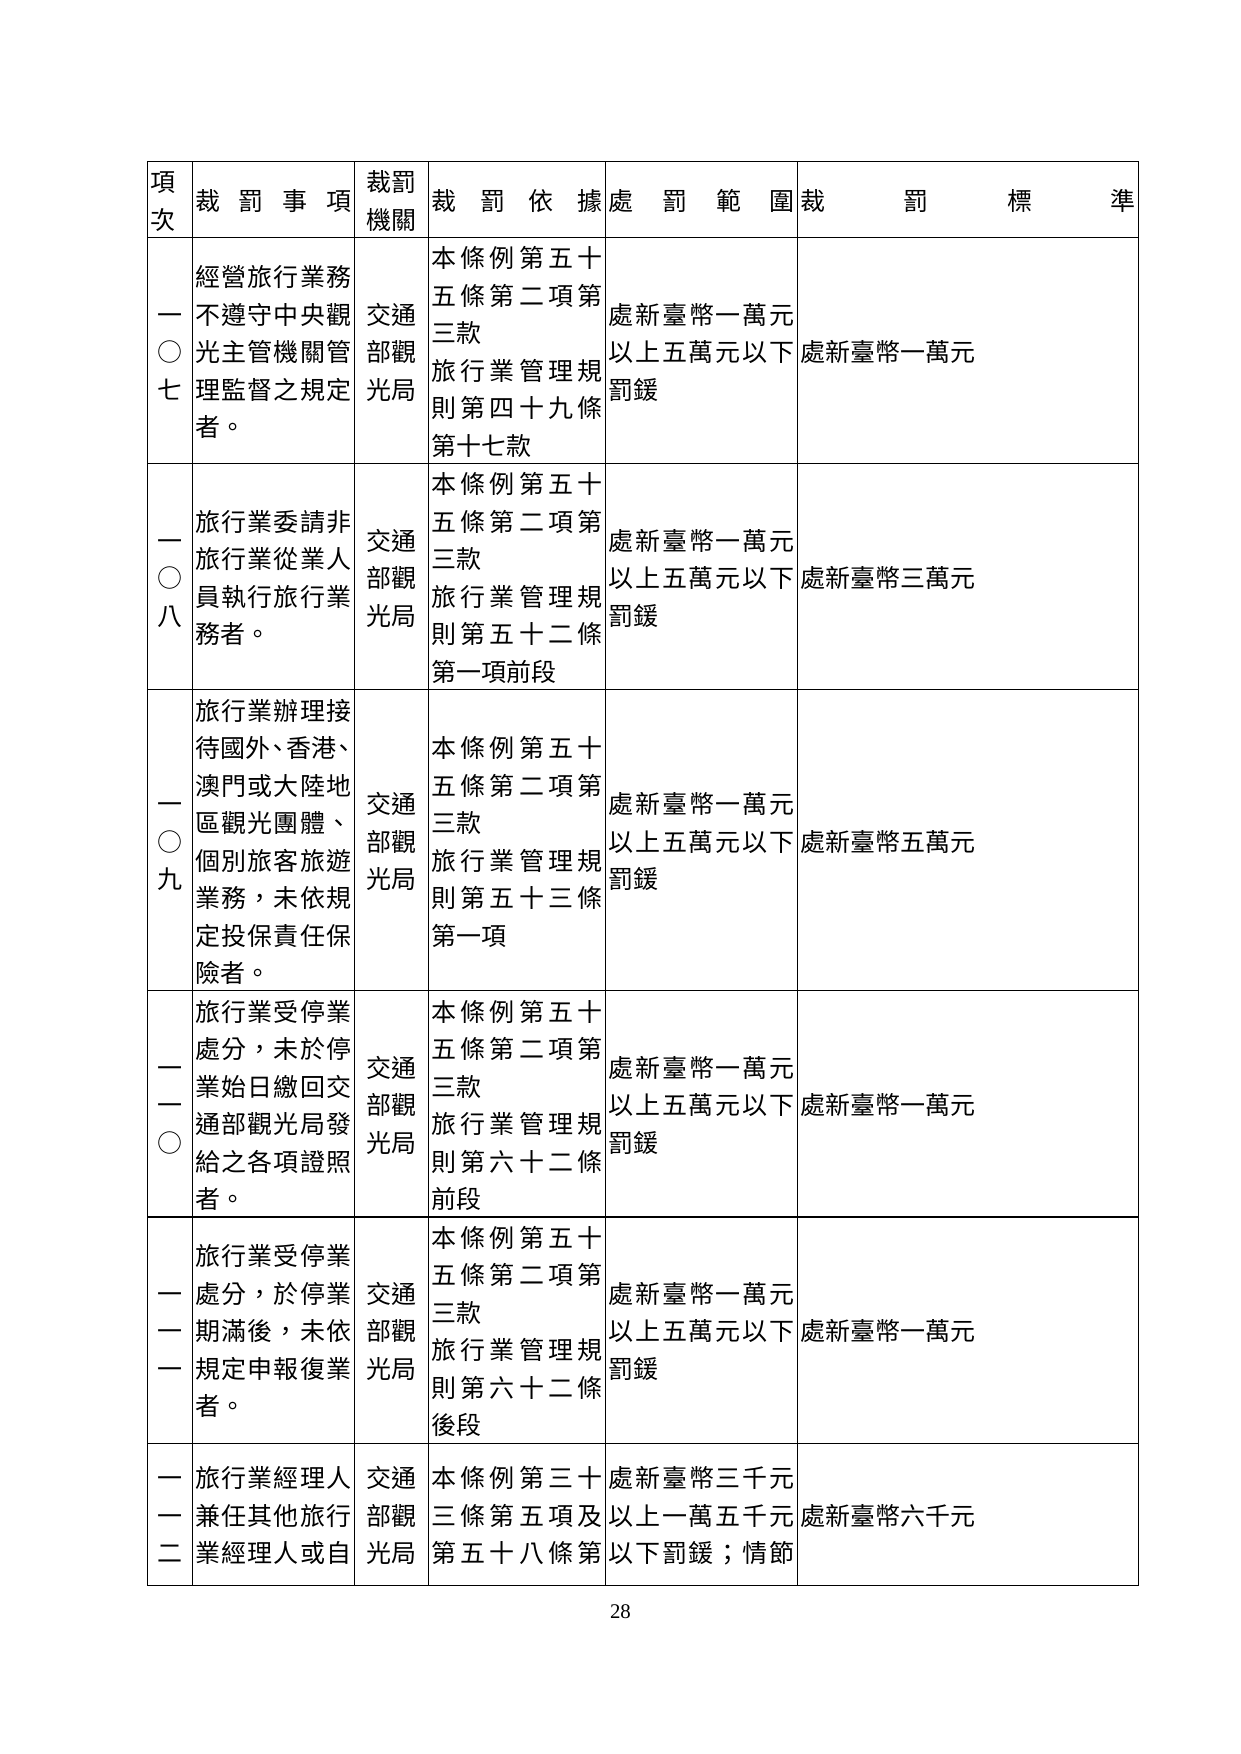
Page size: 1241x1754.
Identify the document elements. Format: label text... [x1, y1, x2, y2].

table_header 處罰範圍 [606, 162, 797, 237]
table_cell 處新臺幣一萬元 [798, 238, 1138, 463]
table_cell 本條例第五十五條第二項第三款 旅行業管理規則第五十二條第一項前段 [429, 464, 605, 689]
table_cell 一○八 [148, 464, 192, 689]
table_cell 交通部觀光局 [355, 464, 428, 689]
table_cell 一一○ [148, 991, 192, 1216]
table_header 裁罰事項 [193, 162, 354, 237]
table_cell 一○七 [148, 238, 192, 463]
table_cell 交通部觀光局 [355, 690, 428, 990]
table_cell 處新臺幣一萬元 [798, 991, 1138, 1216]
table_cell 一一二 [148, 1444, 192, 1585]
table_header 裁罰標準 [798, 162, 1138, 237]
table_cell 本條例第五十五條第二項第三款 旅行業管理規則第六十二條後段 [429, 1218, 605, 1442]
table_cell 處新臺幣一萬元以上五萬元以下罰鍰 [606, 1218, 797, 1442]
table_cell 交通部觀光局 [355, 1444, 428, 1585]
table_cell 處新臺幣一萬元以上五萬元以下罰鍰 [606, 690, 797, 990]
table_cell 旅行業受停業處分，於停業期滿後，未依規定申報復業者。 [193, 1218, 354, 1442]
table_cell 一一一 [148, 1218, 192, 1442]
table_cell 旅行業經理人兼任其他旅行業經理人或自 [193, 1444, 354, 1585]
table_cell 一○九 [148, 690, 192, 990]
table_cell 交通部觀光局 [355, 238, 428, 463]
table_cell 處新臺幣一萬元 [798, 1218, 1138, 1442]
table_cell 旅行業受停業處分，未於停業始日繳回交通部觀光局發給之各項證照者。 [193, 991, 354, 1216]
table_cell 交通部觀光局 [355, 991, 428, 1216]
table_cell 旅行業辦理接待國外、香港、澳門或大陸地區觀光團體、個別旅客旅遊業務，未依規定投保責任保險者。 [193, 690, 354, 990]
table_cell 處新臺幣三千元以上一萬五千元以下罰鍰；情節 [606, 1444, 797, 1585]
table_cell 處新臺幣三萬元 [798, 464, 1138, 689]
table_cell 處新臺幣一萬元以上五萬元以下罰鍰 [606, 464, 797, 689]
table_cell 處新臺幣一萬元以上五萬元以下罰鍰 [606, 991, 797, 1216]
table_cell 處新臺幣一萬元以上五萬元以下罰鍰 [606, 238, 797, 463]
table_cell 本條例第五十五條第二項第三款 旅行業管理規則第五十三條第一項 [429, 690, 605, 990]
table_cell 本條例第五十五條第二項第三款 旅行業管理規則第六十二條前段 [429, 991, 605, 1216]
table_cell 本條例第三十三條第五項及第五十八條第 [429, 1444, 605, 1585]
table_cell 本條例第五十五條第二項第三款 旅行業管理規則第四十九條第十七款 [429, 238, 605, 463]
table_header 項次 [148, 162, 192, 237]
table_cell 交通部觀光局 [355, 1218, 428, 1442]
table_cell 處新臺幣五萬元 [798, 690, 1138, 990]
table_cell 經營旅行業務不遵守中央觀光主管機關管理監督之規定者。 [193, 238, 354, 463]
table_cell 處新臺幣六千元 [798, 1444, 1138, 1585]
table_header 裁罰依據 [429, 162, 605, 237]
table_header 裁罰機關 [355, 162, 428, 237]
table_cell 旅行業委請非旅行業從業人員執行旅行業務者。 [193, 464, 354, 689]
